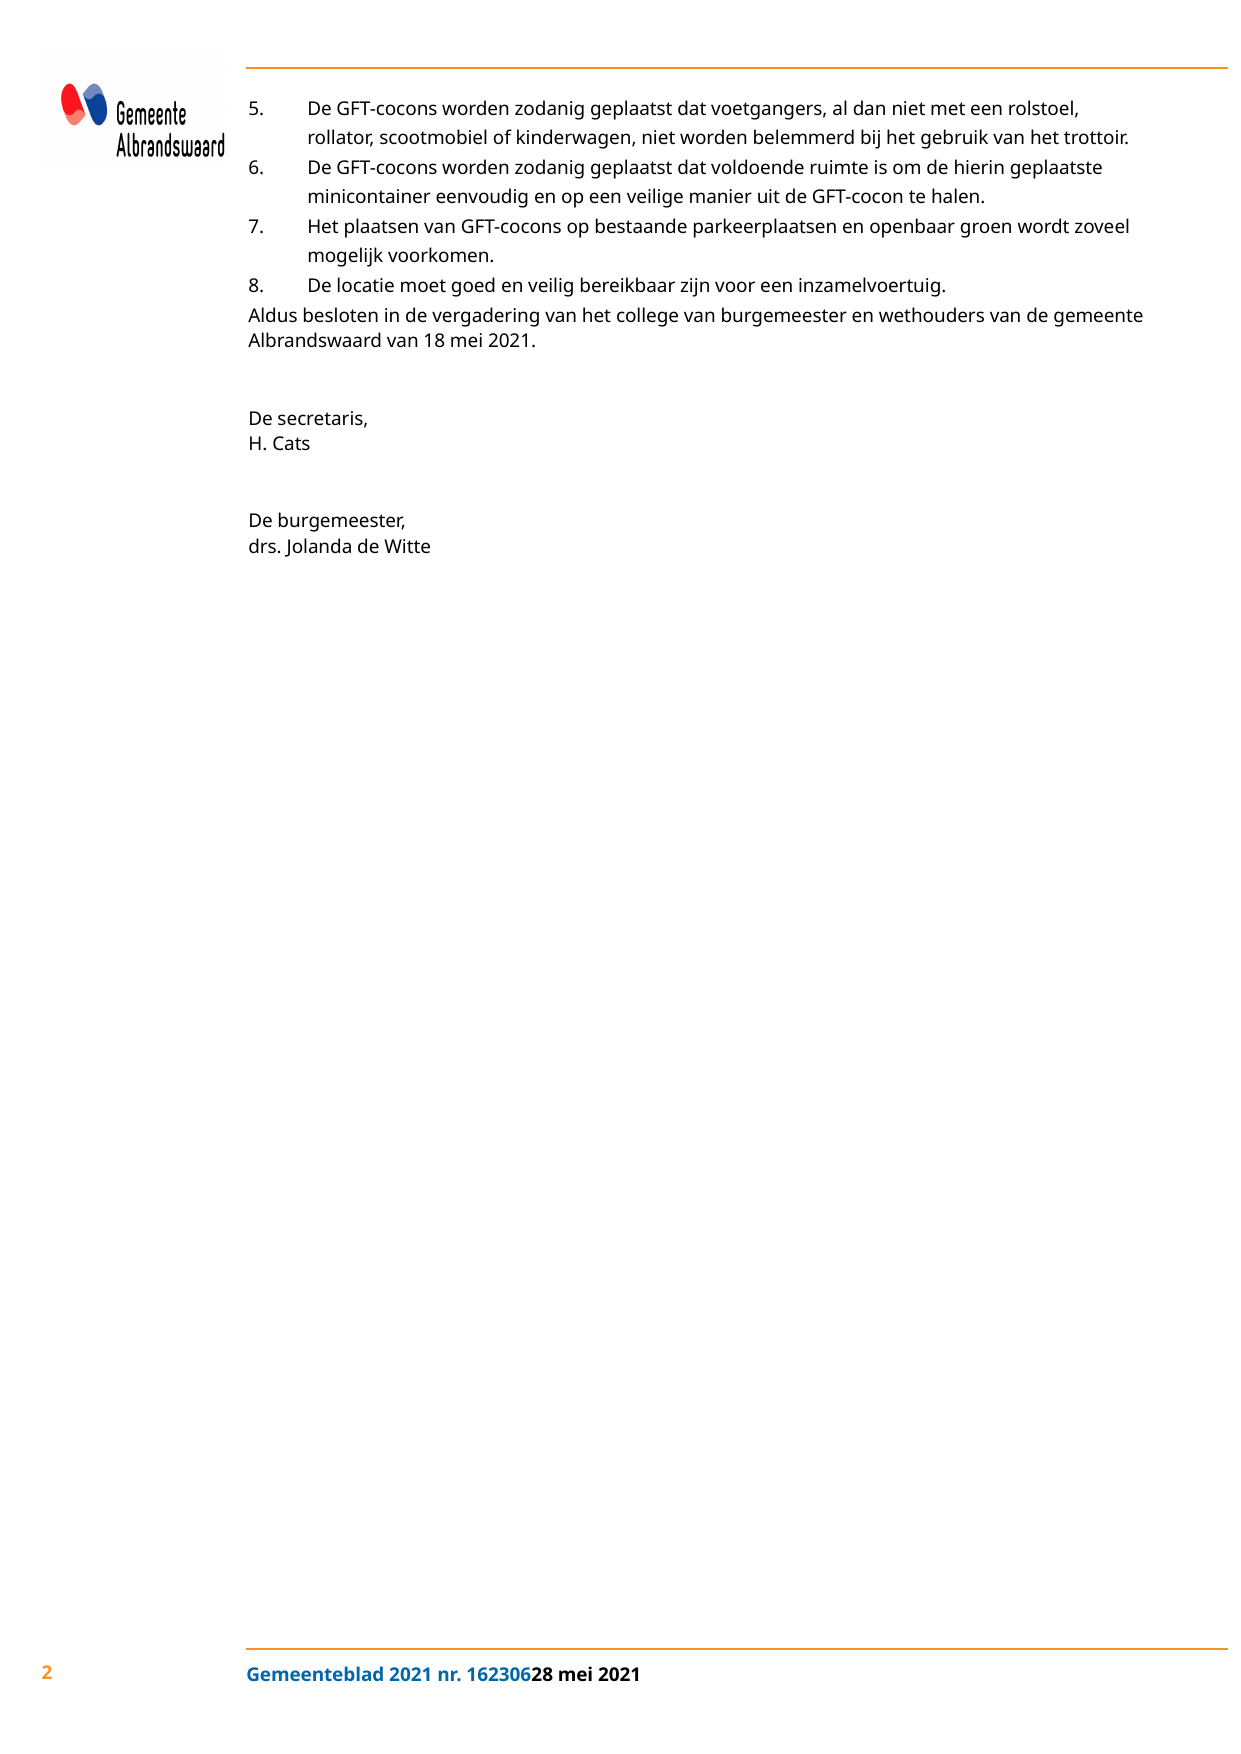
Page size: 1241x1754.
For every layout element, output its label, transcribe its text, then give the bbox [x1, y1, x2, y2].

text drs. Jolanda de Witte [248, 533, 1152, 559]
text De burgemeester, [248, 508, 1152, 533]
text Aldus besloten in de vergadering van het college van burgemeester en wethouders van de gemeente Albrandswaard van 18 mei 2021. [248, 302, 1152, 353]
list De locatie moet goed en veilig bereikbaar zijn voor een inzamelvoertuig. [248, 272, 1152, 298]
list Het plaatsen van GFT-cocons op bestaande parkeerplaatsen en openbaar groen wordt zoveel mogelijk voorkomen. [248, 213, 1152, 268]
picture [41, 47, 231, 172]
text De secretaris, [248, 405, 1152, 431]
list De GFT-cocons worden zodanig geplaatst dat voetgangers, al dan niet met een rolstoel, rollator, scootmobiel of kinderwagen, niet worden belemmerd bij het gebruik van het trottoir. [248, 95, 1152, 150]
list De GFT-cocons worden zodanig geplaatst dat voldoende ruimte is om de hierin geplaatste minicontainer eenvoudig en op een veilige manier uit de GFT-cocon te halen. [248, 154, 1152, 209]
text H. Cats [248, 431, 1152, 456]
